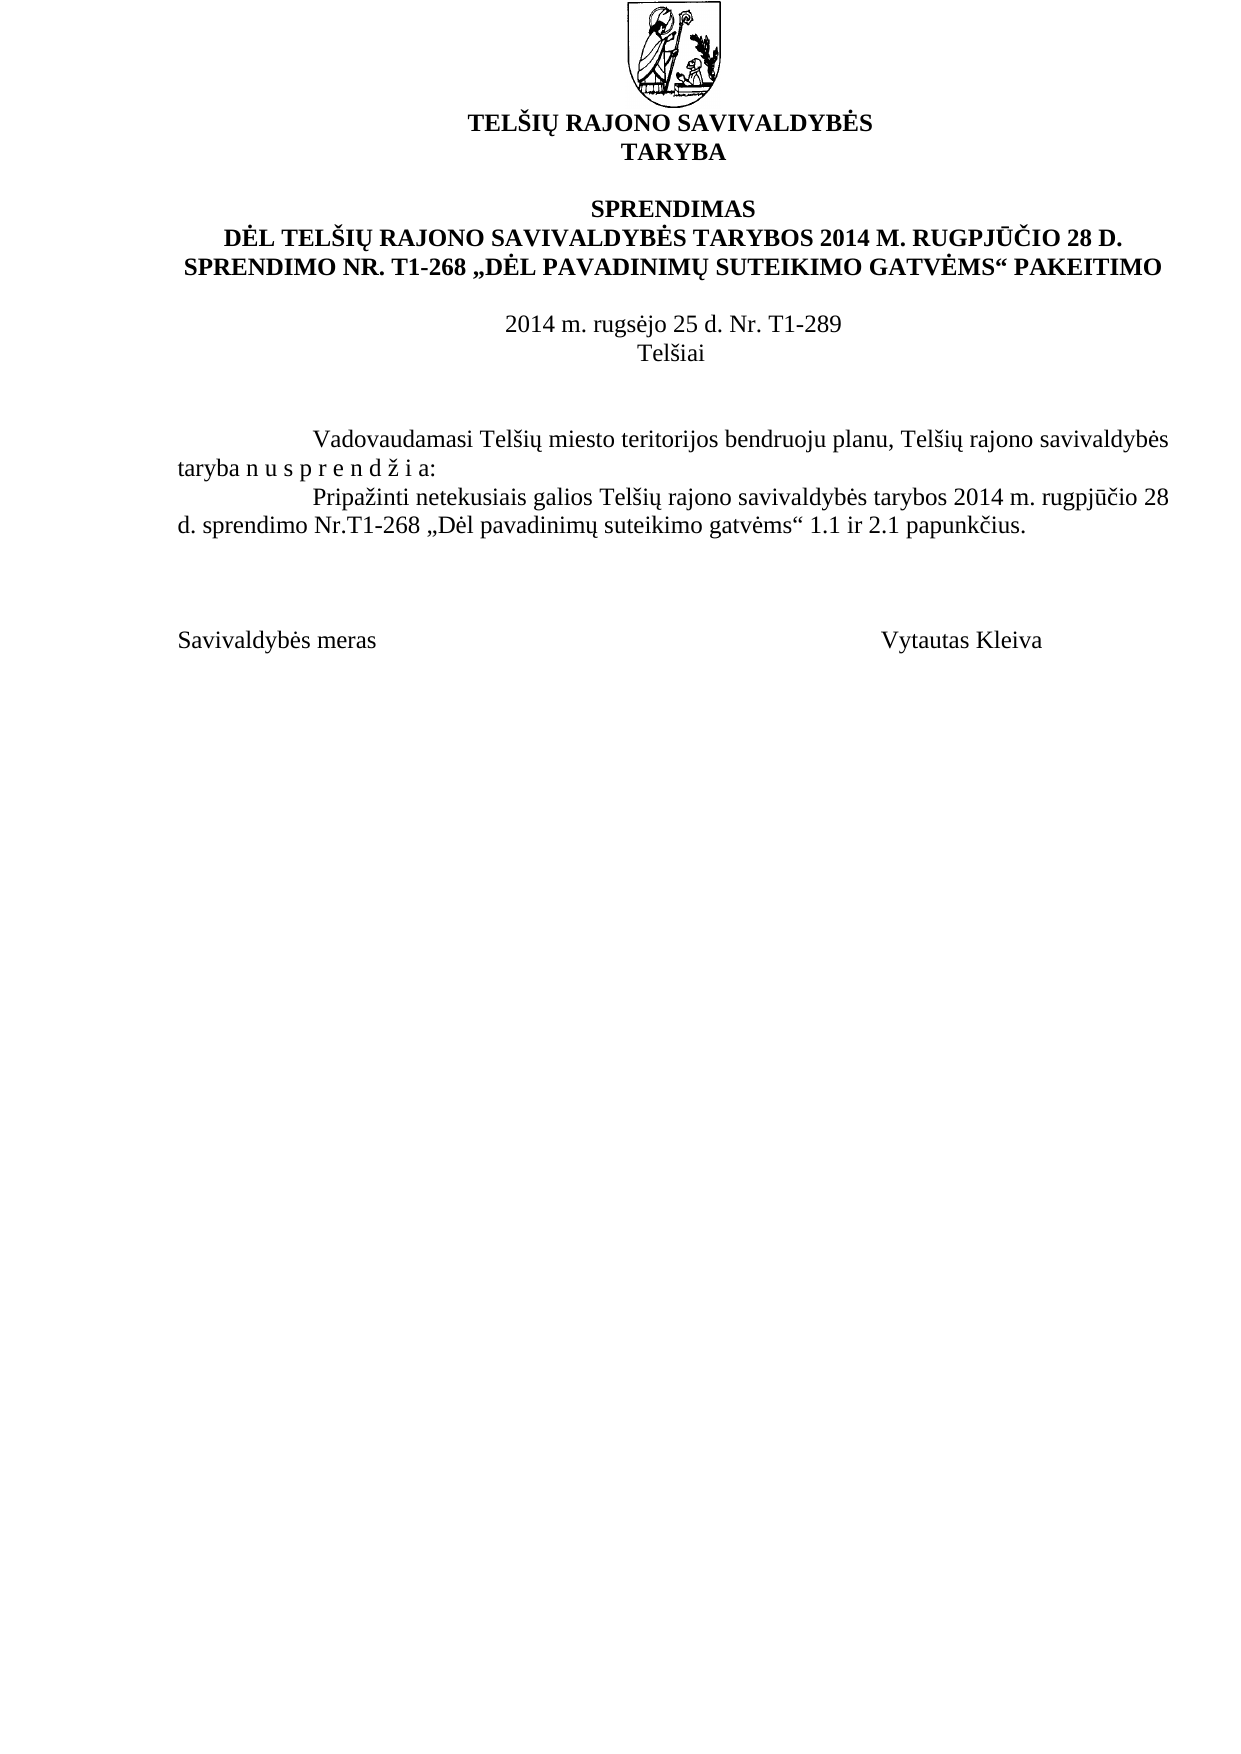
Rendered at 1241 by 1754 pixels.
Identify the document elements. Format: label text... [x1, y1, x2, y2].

text Pripažinti netekusiais galios Telšių rajono savivaldybės tarybos 2014 m. rugpjūčio 28 d. sprendimo Nr.T1-268 „Dėl pavadinimų suteikimo gatvėms“ 1.1 ir 2.1 papunkčius. [177, 482, 1169, 539]
text SPRENDIMAS [177, 194, 1169, 223]
text 2014 m. rugsėjo 25 d. Nr. T1-289 [177, 309, 1169, 338]
text TELŠIŲ RAJONO SAVIVALDYBĖS [177, 108, 1169, 137]
text TARYBA [177, 137, 1169, 166]
text Telšiai [177, 338, 1169, 367]
text Savivaldybės meras Vytautas Kleiva [177, 626, 1169, 654]
text Vadovaudamasi Telšių miesto teritorijos bendruoju planu, Telšių rajono savivaldybės taryba n u s p r e n d ž i a: [177, 424, 1169, 482]
text DĖL TELŠIŲ RAJONO SAVIVALDYBĖS TARYBOS 2014 M. RUGPJŪČIO 28 D. SPRENDIMO NR. T1-268 „DĖL PAVADINIMŲ SUTEIKIMO GATVĖMS“ PAKEITIMO [177, 223, 1169, 281]
